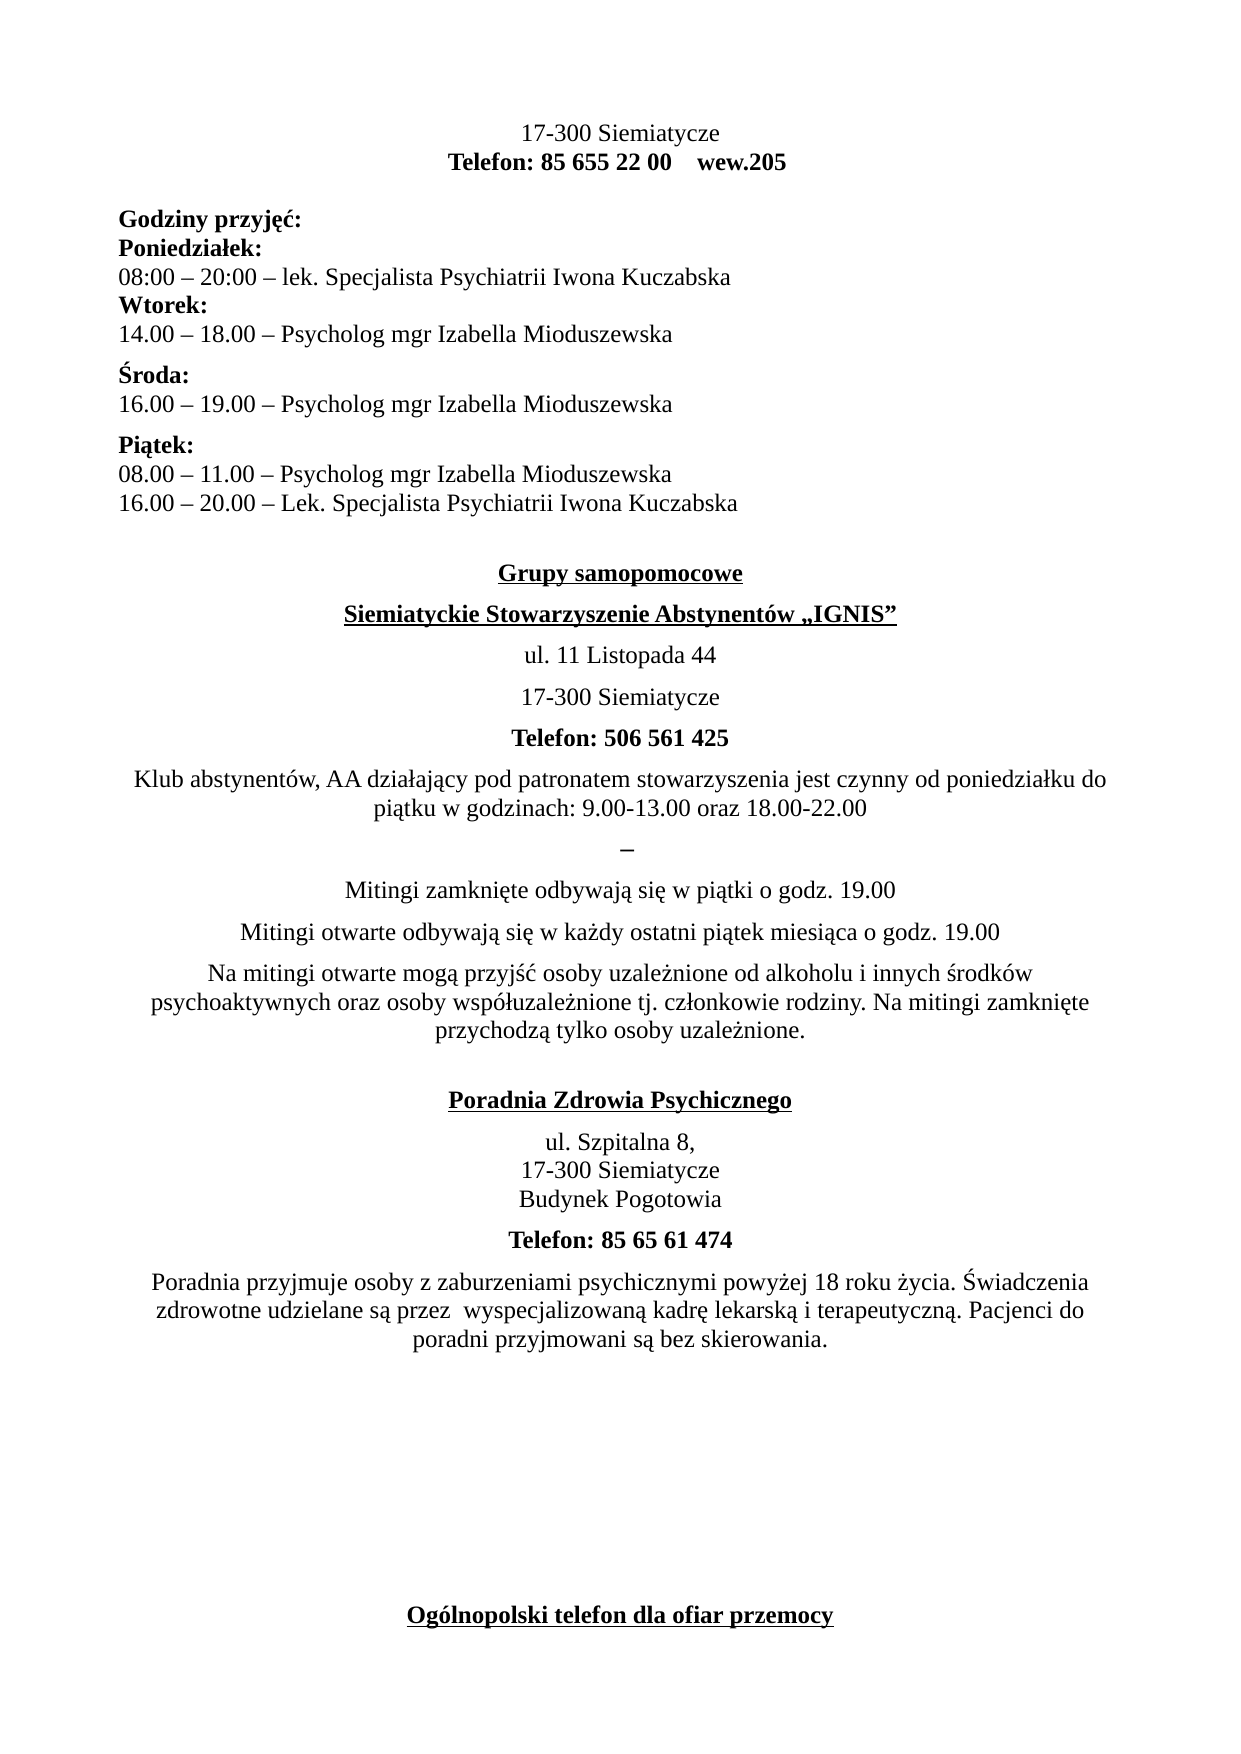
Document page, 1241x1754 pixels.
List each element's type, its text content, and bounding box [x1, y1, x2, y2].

text 17-300 Siemiatycze [118, 682, 1122, 711]
text Telefon: 506 561 425 [118, 723, 1122, 752]
text Godziny przyjęć: Poniedziałek: 08:00 – 20:00 – lek. Specjalista Psychiatrii Iwona Kuczabska Wtorek: 14.00 – 18.00 – Psycholog mgr Izabella Mioduszewska [118, 204, 1122, 348]
text ul. 11 Listopada 44 [118, 641, 1122, 669]
text ul. Szpitalna 8, 17-300 Siemiatycze Budynek Pogotowia [118, 1127, 1122, 1213]
text Mitingi zamknięte odbywają się w piątki o godz. 19.00 [118, 876, 1122, 904]
text Siemiatyckie Stowarzyszenie Abstynentów „IGNIS” [118, 599, 1122, 628]
text Na mitingi otwarte mogą przyjść osoby uzależnione od alkoholu i innych środków psychoaktywnych oraz osoby współuzależnione tj. członkowie rodziny. Na mitingi zamknięte przychodzą tylko osoby uzależnione. [118, 958, 1122, 1044]
text Piątek: 08.00 – 11.00 – Psycholog mgr Izabella Mioduszewska 16.00 – 20.00 – Lek. Specjalista Psychiatrii Iwona Kuczabska [118, 431, 1122, 517]
text 17-300 Siemiatycze Telefon: 85 655 22 00 wew.205 [118, 118, 1122, 204]
text Poradnia Zdrowia Psychicznego [118, 1086, 1122, 1114]
text Środa: 16.00 – 19.00 – Psycholog mgr Izabella Mioduszewska [118, 361, 1122, 418]
text Ogólnopolski telefon dla ofiar przemocy [118, 1601, 1122, 1629]
text Klub abstynentów, AA działający pod patronatem stowarzyszenia jest czynny od poniedziałku do piątku w godzinach: 9.00-13.00 oraz 18.00-22.00 [118, 764, 1122, 822]
text Mitingi otwarte odbywają się w każdy ostatni piątek miesiąca o godz. 19.00 [118, 917, 1122, 946]
text Telefon: 85 65 61 474 [118, 1226, 1122, 1254]
text Grupy samopomocowe [118, 558, 1122, 587]
text Poradnia przyjmuje osoby z zaburzeniami psychicznymi powyżej 18 roku życia. Świadczenia zdrowotne udzielane są przez wyspecjalizowaną kadrę lekarską i terapeutyczną. Pacjenci do poradni przyjmowani są bez skierowania. [118, 1267, 1122, 1353]
